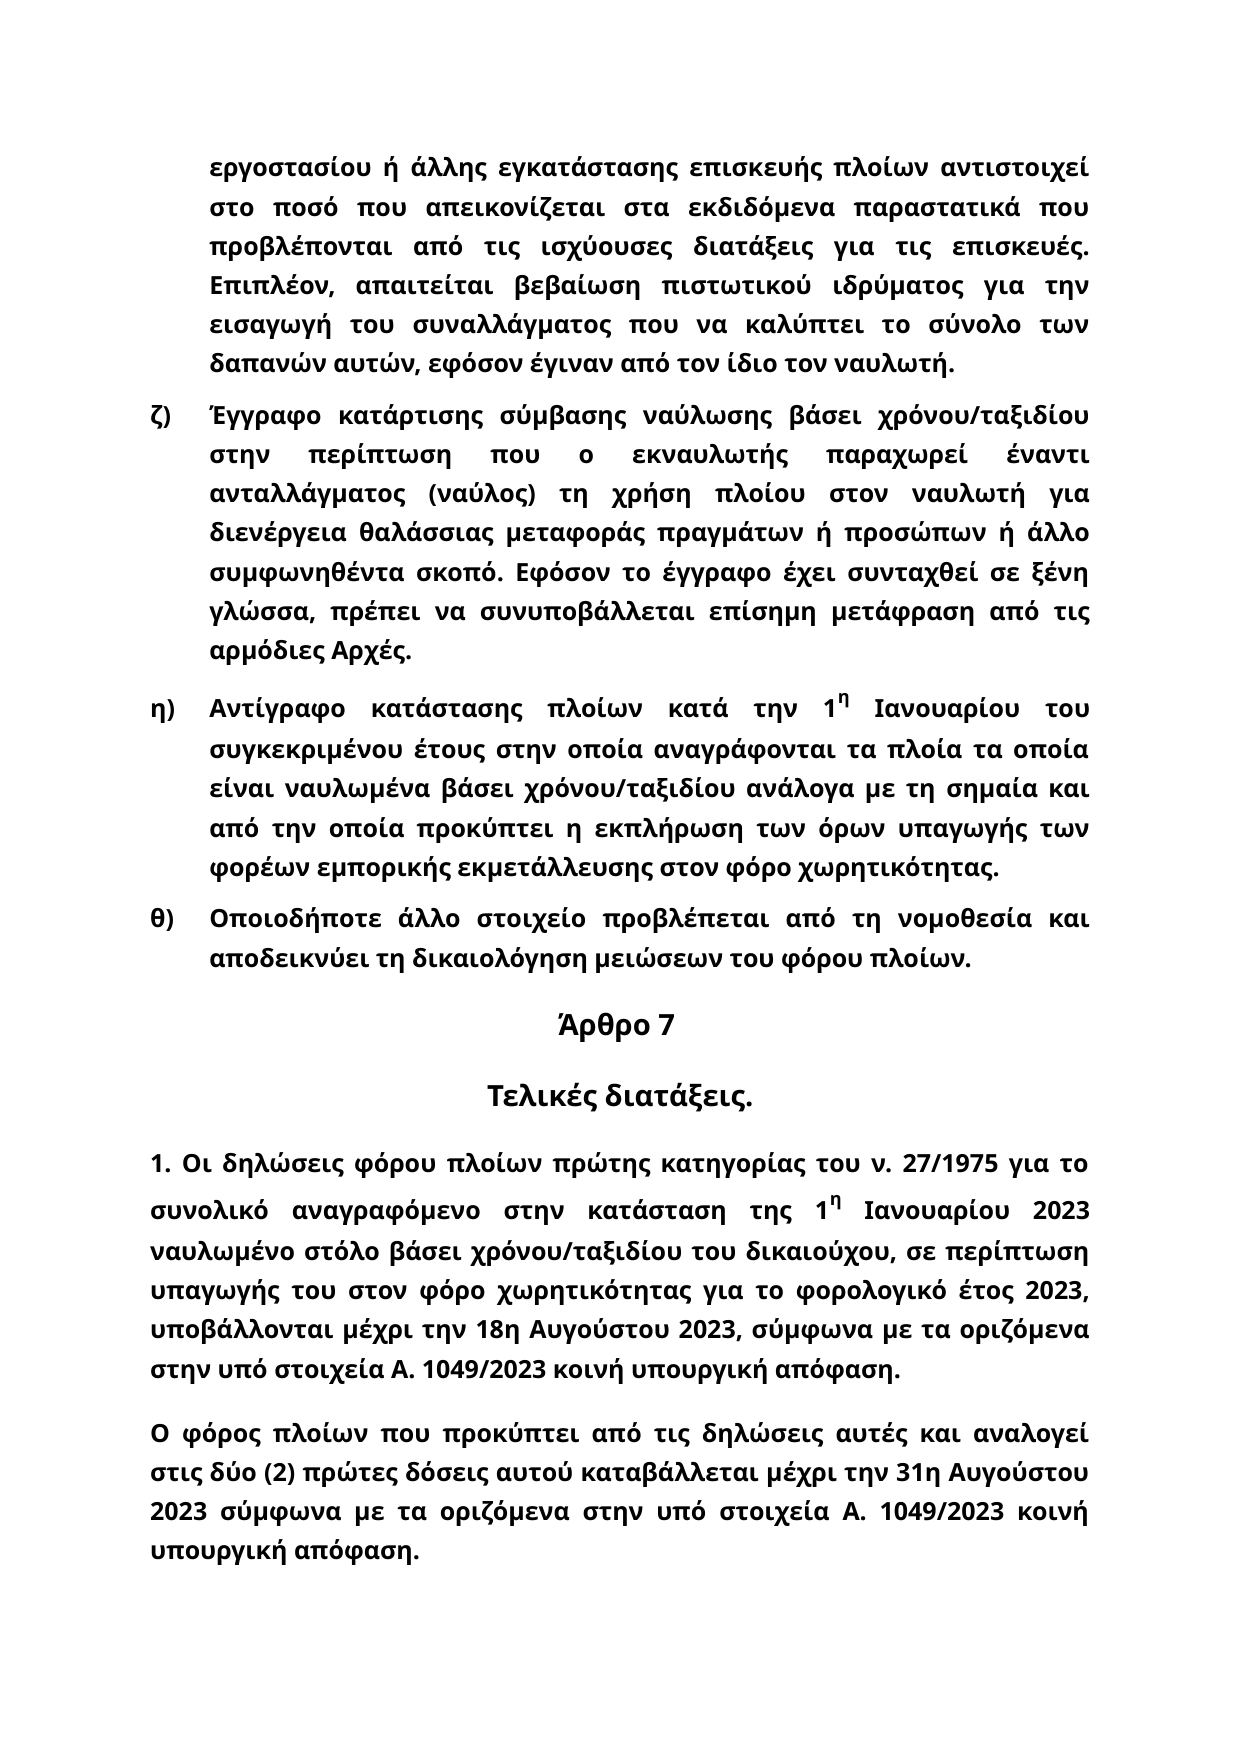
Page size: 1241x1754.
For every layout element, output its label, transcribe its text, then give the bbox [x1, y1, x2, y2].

list η) Αντίγραφο κατάστασης πλοίων κατά την 1η Ιανουαρίου του συγκεκριμένου έτους στην οποία αναγράφονται τα πλοία τα οποία είναι ναυλωμένα βάσει χρόνου/ταξιδίου ανάλογα με τη σημαία και από την οποία προκύπτει η εκπλήρωση των όρων υπαγωγής των φορέων εμπορικής εκμετάλλευσης στον φόρο χωρητικότητας. [150, 684, 1090, 883]
list ζ) Έγγραφο κατάρτισης σύμβασης ναύλωσης βάσει χρόνου/ταξιδίου στην περίπτωση που ο εκναυλωτής παραχωρεί έναντι ανταλλάγματος (ναύλος) τη χρήση πλοίου στον ναυλωτή για διενέργεια θαλάσσιας μεταφοράς πραγμάτων ή προσώπων ή άλλο συμφωνηθέντα σκοπό. Εφόσον το έγγραφο έχει συνταχθεί σε ξένη γλώσσα, πρέπει να συνυποβάλλεται επίσημη μετάφραση από τις αρμόδιες Αρχές. [150, 397, 1090, 667]
list εργοστασίου ή άλλης εγκατάστασης επισκευής πλοίων αντιστοιχεί στο ποσό που απεικονίζεται στα εκδιδόμενα παραστατικά που προβλέπονται από τις ισχύουσες διατάξεις για τις επισκευές. Επιπλέον, απαιτείται βεβαίωση πιστωτικού ιδρύματος για την εισαγωγή του συναλλάγματος που να καλύπτει το σύνολο των δαπανών αυτών, εφόσον έγιναν από τον ίδιο τον ναυλωτή. [150, 150, 1090, 380]
text Ο φόρος πλοίων που προκύπτει από τις δηλώσεις αυτές και αναλογεί στις δύο (2) πρώτες δόσεις αυτού καταβάλλεται μέχρι την 31η Αυγούστου 2023 σύμφωνα με τα οριζόμενα στην υπό στοιχεία Α. 1049/2023 κοινή υπουργική απόφαση. [150, 1415, 1090, 1567]
text 1. Οι δηλώσεις φόρου πλοίων πρώτης κατηγορίας του ν. 27/1975 για το συνολικό αναγραφόμενο στην κατάσταση της 1η Ιανουαρίου 2023 ναυλωμένο στόλο βάσει χρόνου/ταξιδίου του δικαιούχου, σε περίπτωση υπαγωγής του στον φόρο χωρητικότητας για το φορολογικό έτος 2023, υποβάλλονται μέχρι την 18η Αυγούστου 2023, σύμφωνα με τα οριζόμενα στην υπό στοιχεία Α. 1049/2023 κοινή υπουργική απόφαση. [150, 1146, 1090, 1385]
subtitle Τελικές διατάξεις. [150, 1075, 1090, 1115]
subtitle Άρθρο 7 [150, 1004, 1090, 1044]
list θ) Οποιοδήποτε άλλο στοιχείο προβλέπεται από τη νομοθεσία και αποδεικνύει τη δικαιολόγηση μειώσεων του φόρου πλοίων. [150, 901, 1090, 974]
